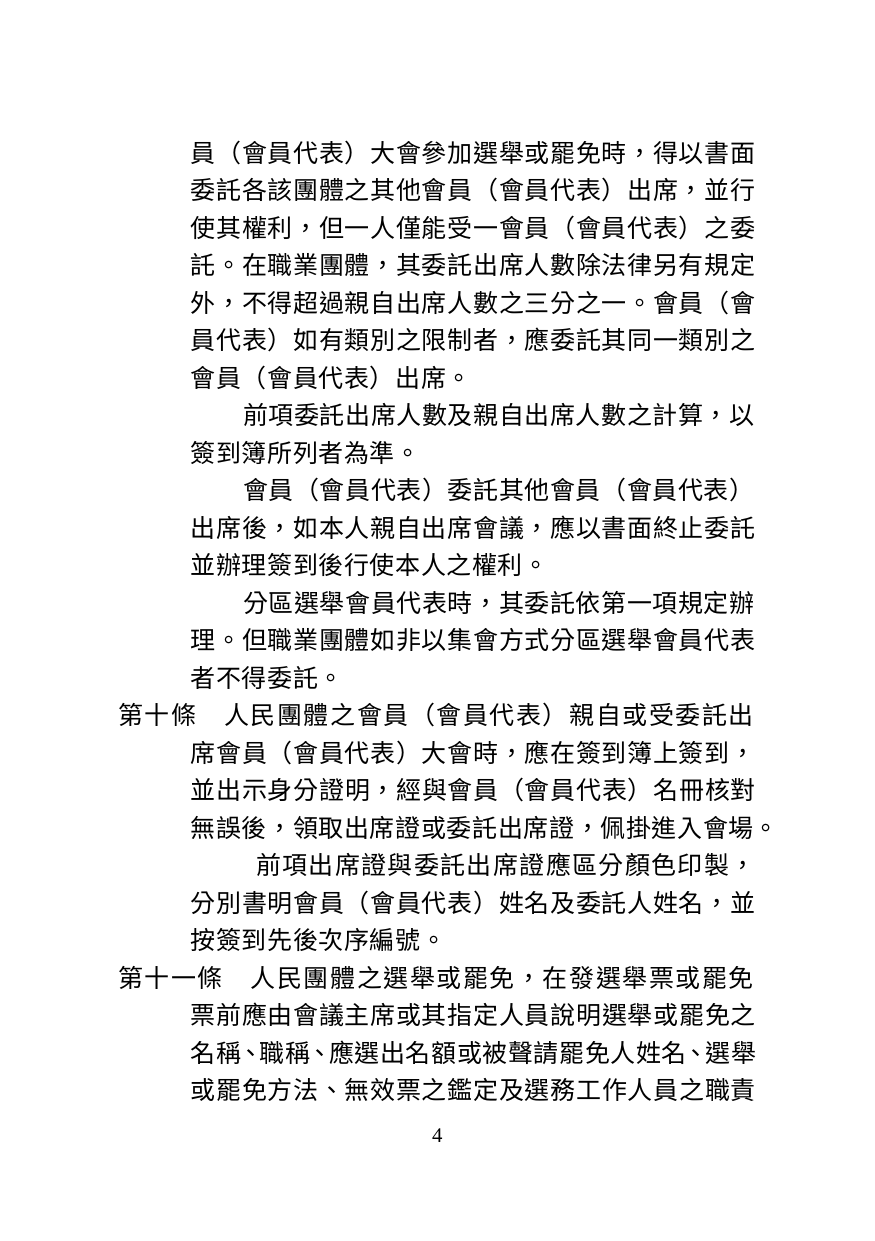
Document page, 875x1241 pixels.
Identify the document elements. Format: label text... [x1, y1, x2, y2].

text 第十一條 人民團體之選舉或罷免，在發選舉票或罷免票前應由會議主席或其指定人員說明選舉或罷免之名稱、職稱、應選出名額或被聲請罷免人姓名、選舉或罷免方法、無效票之鑑定及選務工作人員之職責等有關選舉或罷免注意事項，並由選舉人或罷免人互推或由會議主席指定監票員、發票員、唱票員及記票員各若干人，辦理監票、發票、唱票及記票事宜。 [118, 958, 756, 1108]
text 前項委託出席人數及親自出席人數之計算，以簽到簿所列者為準。 [190, 395, 756, 470]
text 員（會員代表）大會參加選舉或罷免時，得以書面委託各該團體之其他會員（會員代表）出席，並行使其權利，但一人僅能受一會員（會員代表）之委託。在職業團體，其委託出席人數除法律另有規定外，不得超過親自出席人數之三分之一。會員（會員代表）如有類別之限制者，應委託其同一類別之會員（會員代表）出席。 [118, 133, 756, 395]
text 分區選舉會員代表時，其委託依第一項規定辦理。但職業團體如非以集會方式分區選舉會員代表者不得委託。 [190, 583, 756, 695]
text 會員（會員代表）委託其他會員（會員代表）出席後，如本人親自出席會議，應以書面終止委託並辦理簽到後行使本人之權利。 [190, 470, 756, 583]
text 前項出席證與委託出席證應區分顏色印製，分別書明會員（會員代表）姓名及委託人姓名，並按簽到先後次序編號。 [190, 845, 756, 958]
text 第十條 人民團體之會員（會員代表）親自或受委託出席會員（會員代表）大會時，應在簽到簿上簽到，並出示身分證明，經與會員（會員代表）名冊核對無誤後，領取出席證或委託出席證，佩掛進入會場。 [118, 695, 756, 845]
